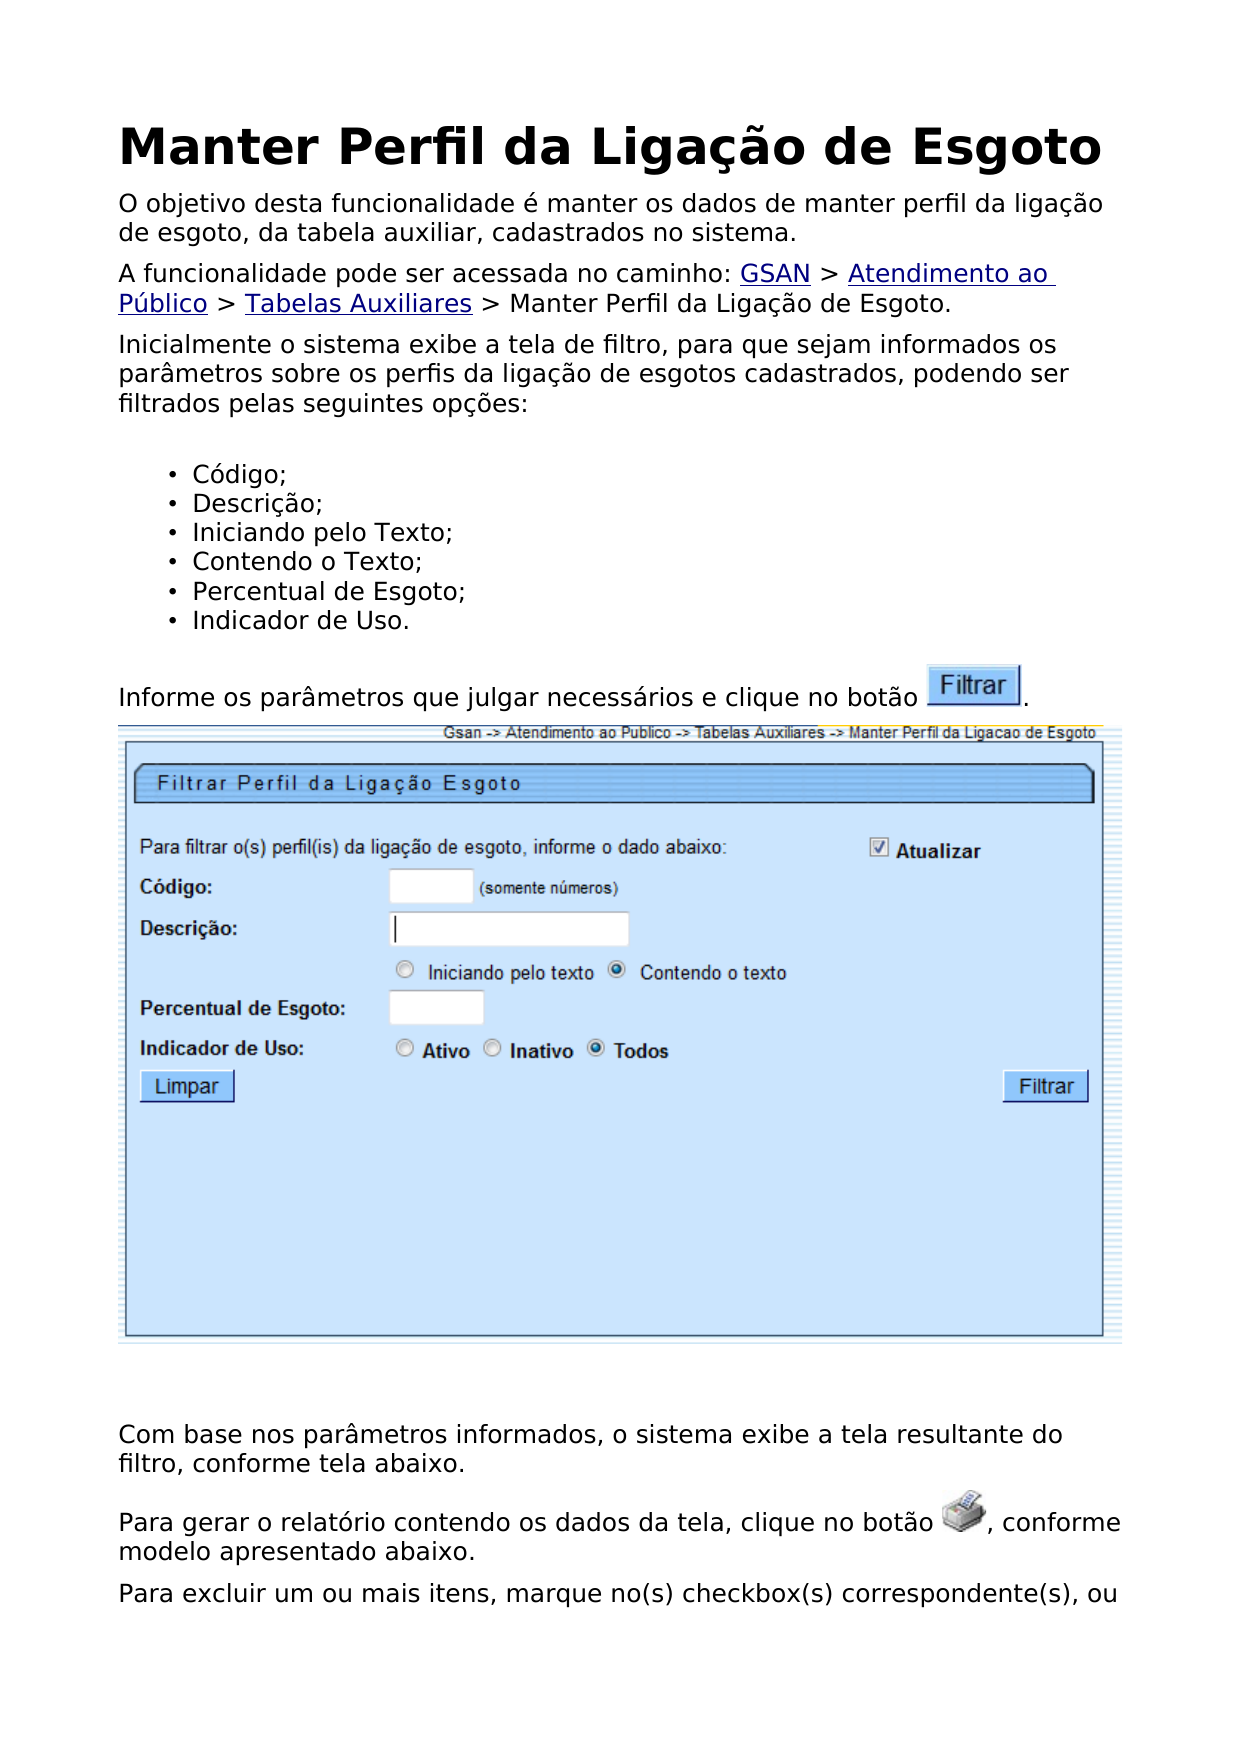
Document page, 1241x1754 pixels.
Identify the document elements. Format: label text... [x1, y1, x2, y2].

list Indicador de Uso. [177, 606, 1122, 635]
text A funcionalidade pode ser acessada no caminho: GSAN > Atendimento ao Público > Tabelas Auxiliares > Manter Perfil da Ligação de Esgoto. [118, 260, 1122, 318]
text Informe os parâmetros que julgar necessários e clique no botão . [118, 664, 1122, 713]
list Iniciando pelo Texto; [177, 518, 1122, 547]
text Para gerar o relatório contendo os dados da tela, clique no botão , conforme modelo apresentado abaixo. [118, 1491, 1122, 1566]
text O objetivo desta funcionalidade é manter os dados de manter perfil da ligação de esgoto, da tabela auxiliar, cadastrados no sistema. [118, 189, 1122, 247]
list Descrição; [177, 489, 1122, 518]
picture [942, 1490, 987, 1532]
list Contendo o Texto; [177, 547, 1122, 577]
picture [926, 664, 1022, 707]
picture [118, 725, 1123, 1344]
text Inicialmente o sistema exibe a tela de filtro, para que sejam informados os parâmetros sobre os perfis da ligação de esgotos cadastrados, podendo ser filtrados pelas seguintes opções: [118, 331, 1122, 418]
list Percentual de Esgoto; [177, 577, 1122, 606]
subtitle Manter Perfil da Ligação de Esgoto [118, 118, 1122, 176]
text Para excluir um ou mais itens, marque no(s) checkbox(s) correspondente(s), ou [118, 1579, 1122, 1608]
list Código; [177, 460, 1122, 489]
text Com base nos parâmetros informados, o sistema exibe a tela resultante do filtro, conforme tela abaixo. [118, 1420, 1122, 1478]
